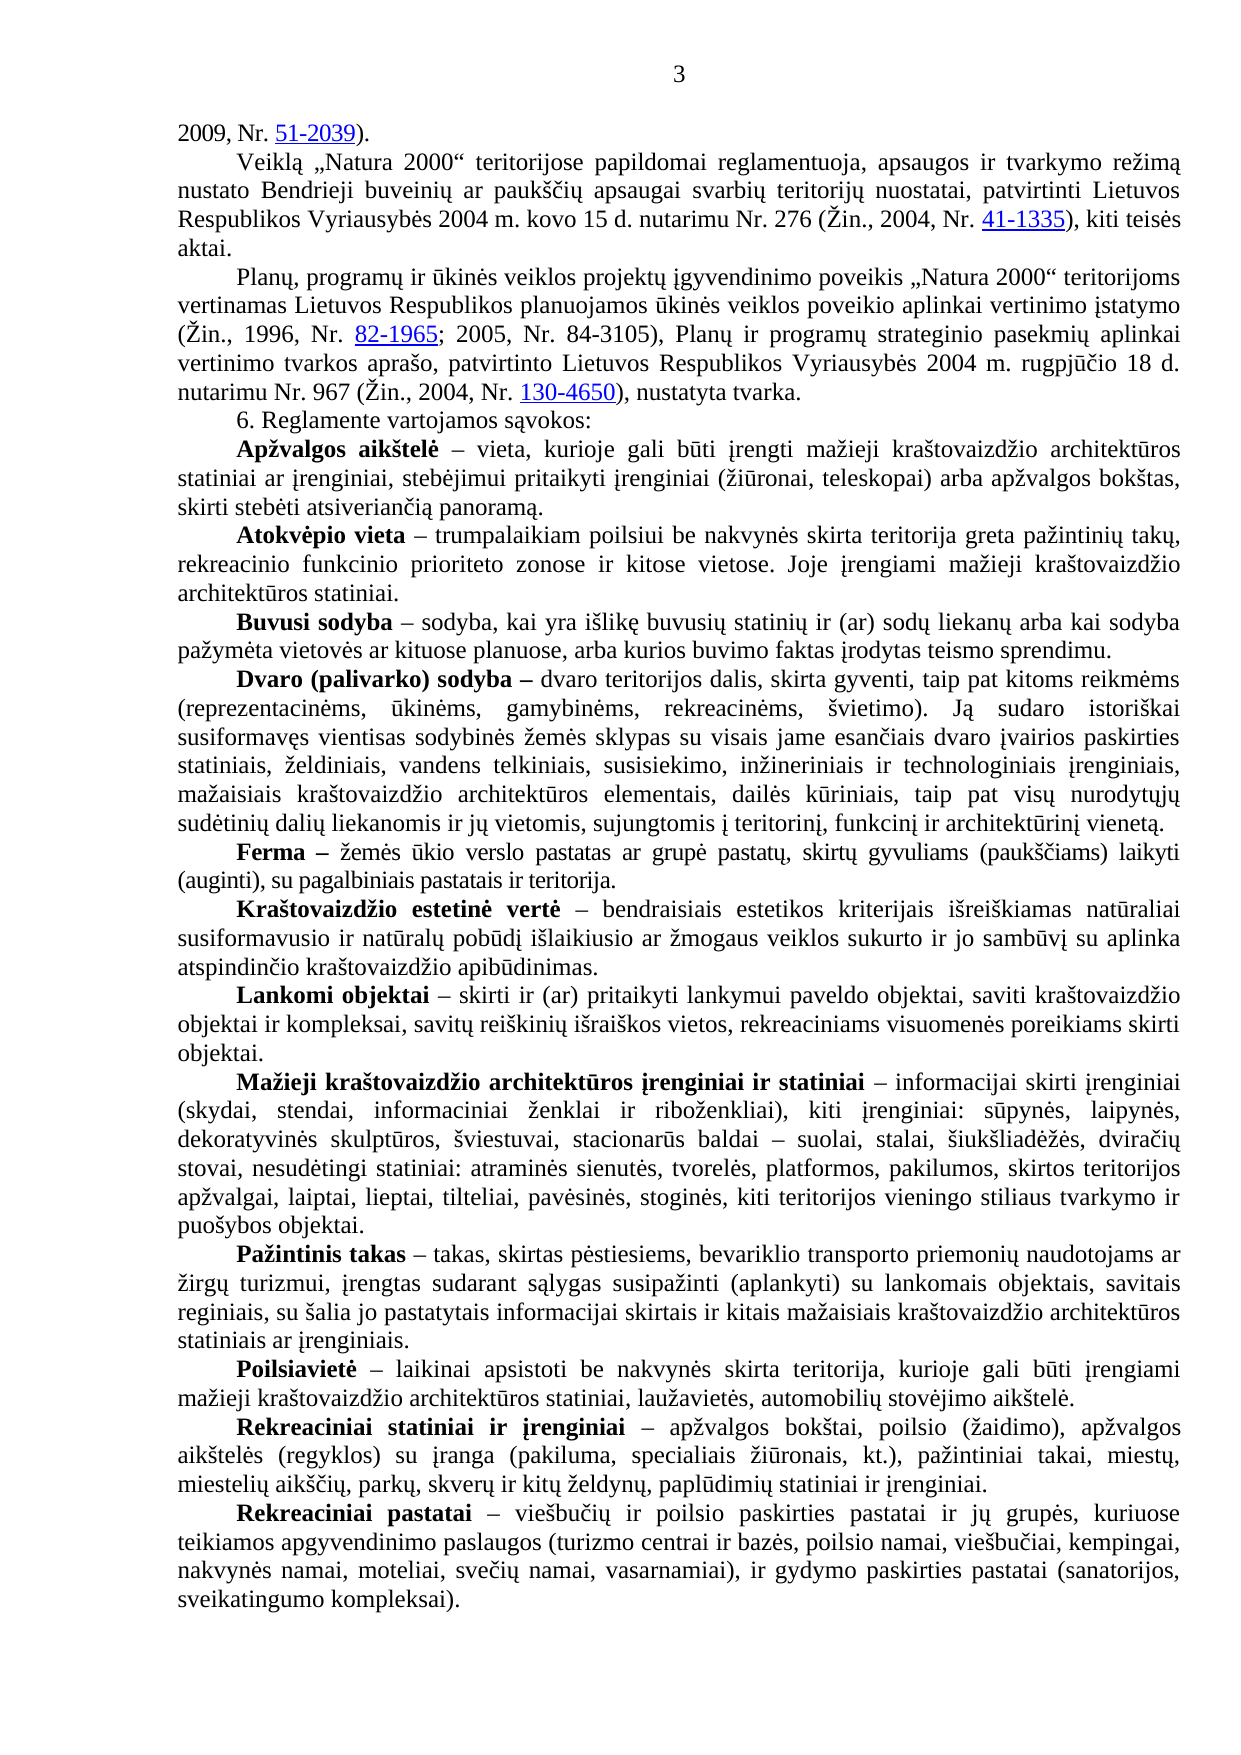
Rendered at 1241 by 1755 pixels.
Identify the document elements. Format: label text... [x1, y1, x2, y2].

text Lankomi objektai – skirti ir (ar) pritaikyti lankymui paveldo objektai, saviti kraštovaizdžio objektai ir kompleksai, savitų reiškinių išraiškos vietos, rekreaciniams visuomenės poreikiams skirti objektai. [177, 981, 1181, 1067]
text Poilsiavietė – laikinai apsistoti be nakvynės skirta teritorija, kurioje gali būti įrengiami mažieji kraštovaizdžio architektūros statiniai, laužavietės, automobilių stovėjimo aikštelė. [177, 1354, 1181, 1412]
text 6. Reglamente vartojamos sąvokos: [177, 406, 1181, 434]
text Dvaro (palivarko) sodyba – dvaro teritorijos dalis, skirta gyventi, taip pat kitoms reikmėms (reprezentacinėms, ūkinėms, gamybinėms, rekreacinėms, švietimo). Ją sudaro istoriškai susiformavęs vientisas sodybinės žemės sklypas su visais jame esančiais dvaro įvairios paskirties statiniais, želdiniais, vandens telkiniais, susisiekimo, inžineriniais ir technologiniais įrenginiais, mažaisiais kraštovaizdžio architektūros elementais, dailės kūriniais, taip pat visų nurodytųjų sudėtinių dalių liekanomis ir jų vietomis, sujungtomis į teritorinį, funkcinį ir architektūrinį vienetą. [177, 664, 1181, 837]
text Planų, programų ir ūkinės veiklos projektų įgyvendinimo poveikis „Natura 2000“ teritorijoms vertinamas Lietuvos Respublikos planuojamos ūkinės veiklos poveikio aplinkai vertinimo įstatymo (Žin., 1996, Nr. 82-1965; 2005, Nr. 84-3105), Planų ir programų strateginio pasekmių aplinkai vertinimo tvarkos aprašo, patvirtinto Lietuvos Respublikos Vyriausybės 2004 m. rugpjūčio 18 d. nutarimu Nr. 967 (Žin., 2004, Nr. 130-4650), nustatyta tvarka. [177, 262, 1181, 406]
text Apžvalgos aikštelė – vieta, kurioje gali būti įrengti mažieji kraštovaizdžio architektūros statiniai ar įrenginiai, stebėjimui pritaikyti įrenginiai (žiūronai, teleskopai) arba apžvalgos bokštas, skirti stebėti atsiveriančią panoramą. [177, 434, 1181, 521]
text Veiklą „Natura 2000“ teritorijose papildomai reglamentuoja, apsaugos ir tvarkymo režimą nustato Bendrieji buveinių ar paukščių apsaugai svarbių teritorijų nuostatai, patvirtinti Lietuvos Respublikos Vyriausybės 2004 m. kovo 15 d. nutarimu Nr. 276 (Žin., 2004, Nr. 41-1335), kiti teisės aktai. [177, 147, 1181, 262]
text Mažieji kraštovaizdžio architektūros įrenginiai ir statiniai – informacijai skirti įrenginiai (skydai, stendai, informaciniai ženklai ir riboženkliai), kiti įrenginiai: sūpynės, laipynės, dekoratyvinės skulptūros, šviestuvai, stacionarūs baldai – suolai, stalai, šiukšliadėžės, dviračių stovai, nesudėtingi statiniai: atraminės sienutės, tvorelės, platformos, pakilumos, skirtos teritorijos apžvalgai, laiptai, lieptai, tilteliai, pavėsinės, stoginės, kiti teritorijos vieningo stiliaus tvarkymo ir puošybos objektai. [177, 1067, 1181, 1239]
text Pažintinis takas – takas, skirtas pėstiesiems, bevariklio transporto priemonių naudotojams ar žirgų turizmui, įrengtas sudarant sąlygas susipažinti (aplankyti) su lankomais objektais, savitais reginiais, su šalia jo pastatytais informacijai skirtais ir kitais mažaisiais kraštovaizdžio architektūros statiniais ar įrenginiais. [177, 1239, 1181, 1354]
text 2009, Nr. 51-2039). [177, 118, 1181, 147]
text Rekreaciniai pastatai – viešbučių ir poilsio paskirties pastatai ir jų grupės, kuriuose teikiamos apgyvendinimo paslaugos (turizmo centrai ir bazės, poilsio namai, viešbučiai, kempingai, nakvynės namai, moteliai, svečių namai, vasarnamiai), ir gydymo paskirties pastatai (sanatorijos, sveikatingumo kompleksai). [177, 1498, 1181, 1613]
text Buvusi sodyba – sodyba, kai yra išlikę buvusių statinių ir (ar) sodų liekanų arba kai sodyba pažymėta vietovės ar kituose planuose, arba kurios buvimo faktas įrodytas teismo sprendimu. [177, 607, 1181, 664]
text Rekreaciniai statiniai ir įrenginiai – apžvalgos bokštai, poilsio (žaidimo), apžvalgos aikštelės (regyklos) su įranga (pakiluma, specialiais žiūronais, kt.), pažintiniai takai, miestų, miestelių aikščių, parkų, skverų ir kitų želdynų, paplūdimių statiniai ir įrenginiai. [177, 1412, 1181, 1498]
text Ferma – žemės ūkio verslo pastatas ar grupė pastatų, skirtų gyvuliams (paukščiams) laikyti (auginti), su pagalbiniais pastatais ir teritorija. [177, 837, 1181, 894]
text Atokvėpio vieta – trumpalaikiam poilsiui be nakvynės skirta teritorija greta pažintinių takų, rekreacinio funkcinio prioriteto zonose ir kitose vietose. Joje įrengiami mažieji kraštovaizdžio architektūros statiniai. [177, 521, 1181, 607]
text Kraštovaizdžio estetinė vertė – bendraisiais estetikos kriterijais išreiškiamas natūraliai susiformavusio ir natūralų pobūdį išlaikiusio ar žmogaus veiklos sukurto ir jo sambūvį su aplinka atspindinčio kraštovaizdžio apibūdinimas. [177, 894, 1181, 981]
